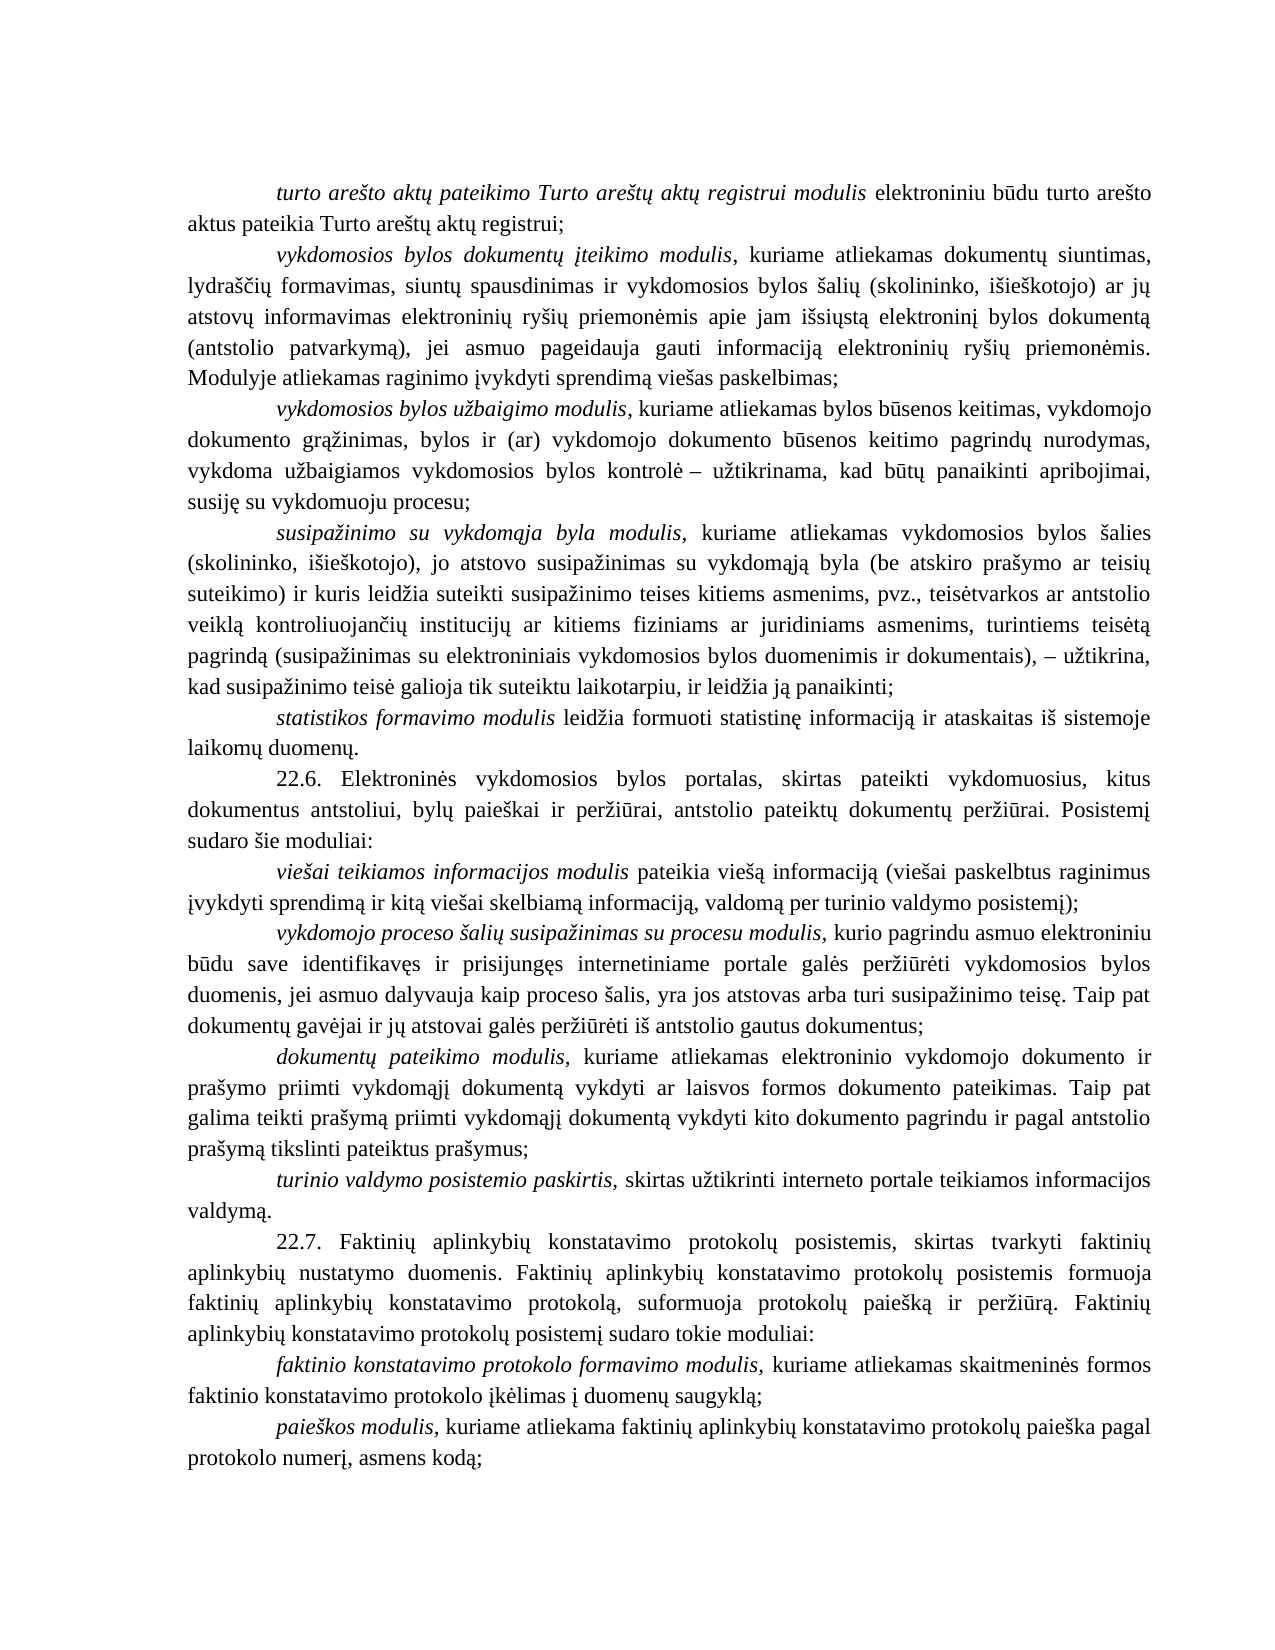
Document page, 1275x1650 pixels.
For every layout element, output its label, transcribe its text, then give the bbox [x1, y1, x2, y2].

text faktinio konstatavimo protokolo formavimo modulis, kuriame atliekamas skaitmeninės formos faktinio konstatavimo protokolo įkėlimas į duomenų saugyklą; [187, 1351, 1152, 1408]
text statistikos formavimo modulis leidžia formuoti statistinę informaciją ir ataskaitas iš sistemoje laikomų duomenų. [187, 704, 1152, 761]
text turinio valdymo posistemio paskirtis, skirtas užtikrinti interneto portale teikiamos informacijos valdymą. [187, 1166, 1152, 1223]
text vykdomosios bylos dokumentų įteikimo modulis, kuriame atliekamas dokumentų siuntimas, lydraščių formavimas, siuntų spausdinimas ir vykdomosios bylos šalių (skolininko, išieškotojo) ar jų atstovų informavimas elektroninių ryšių priemonėmis apie jam išsiųstą elektroninį bylos dokumentą (antstolio patvarkymą), jei asmuo pageidauja gauti informaciją elektroninių ryšių priemonėmis. Modulyje atliekamas raginimo įvykdyti sprendimą viešas paskelbimas; [187, 241, 1152, 391]
text 22.6. Elektroninės vykdomosios bylos portalas, skirtas pateikti vykdomuosius, kitus dokumentus antstoliui, bylų paieškai ir peržiūrai, antstolio pateiktų dokumentų peržiūrai. Posistemį sudaro šie moduliai: [187, 765, 1152, 853]
text vykdomosios bylos užbaigimo modulis, kuriame atliekamas bylos būsenos keitimas, vykdomojo dokumento grąžinimas, bylos ir (ar) vykdomojo dokumento būsenos keitimo pagrindų nurodymas, vykdoma užbaigiamos vykdomosios bylos kontrolė – užtikrinama, kad būtų panaikinti apribojimai, susiję su vykdomuoju procesu; [187, 395, 1152, 514]
text susipažinimo su vykdomąja byla modulis, kuriame atliekamas vykdomosios bylos šalies (skolininko, išieškotojo), jo atstovo susipažinimas su vykdomąją byla (be atskiro prašymo ar teisių suteikimo) ir kuris leidžia suteikti susipažinimo teises kitiems asmenims, pvz., teisėtvarkos ar antstolio veiklą kontroliuojančių institucijų ar kitiems fiziniams ar juridiniams asmenims, turintiems teisėtą pagrindą (susipažinimas su elektroniniais vykdomosios bylos duomenimis ir dokumentais), – užtikrina, kad susipažinimo teisė galioja tik suteiktu laikotarpiu, ir leidžia ją panaikinti; [187, 519, 1152, 699]
text paieškos modulis, kuriame atliekama faktinių aplinkybių konstatavimo protokolų paieška pagal protokolo numerį, asmens kodą; [187, 1413, 1152, 1470]
text 22.7. Faktinių aplinkybių konstatavimo protokolų posistemis, skirtas tvarkyti faktinių aplinkybių nustatymo duomenis. Faktinių aplinkybių konstatavimo protokolų posistemis formuoja faktinių aplinkybių konstatavimo protokolą, suformuoja protokolų paiešką ir peržiūrą. Faktinių aplinkybių konstatavimo protokolų posistemį sudaro tokie moduliai: [187, 1228, 1152, 1347]
text viešai teikiamos informacijos modulis pateikia viešą informaciją (viešai paskelbtus raginimus įvykdyti sprendimą ir kitą viešai skelbiamą informaciją, valdomą per turinio valdymo posistemį); [187, 858, 1152, 915]
text dokumentų pateikimo modulis, kuriame atliekamas elektroninio vykdomojo dokumento ir prašymo priimti vykdomąjį dokumentą vykdyti ar laisvos formos dokumento pateikimas. Taip pat galima teikti prašymą priimti vykdomąjį dokumentą vykdyti kito dokumento pagrindu ir pagal antstolio prašymą tikslinti pateiktus prašymus; [187, 1043, 1152, 1162]
text vykdomojo proceso šalių susipažinimas su procesu modulis, kurio pagrindu asmuo elektroniniu būdu save identifikavęs ir prisijungęs internetiniame portale galės peržiūrėti vykdomosios bylos duomenis, jei asmuo dalyvauja kaip proceso šalis, yra jos atstovas arba turi susipažinimo teisę. Taip pat dokumentų gavėjai ir jų atstovai galės peržiūrėti iš antstolio gautus dokumentus; [187, 919, 1152, 1038]
text turto arešto aktų pateikimo Turto areštų aktų registrui modulis elektroniniu būdu turto arešto aktus pateikia Turto areštų aktų registrui; [187, 179, 1152, 237]
